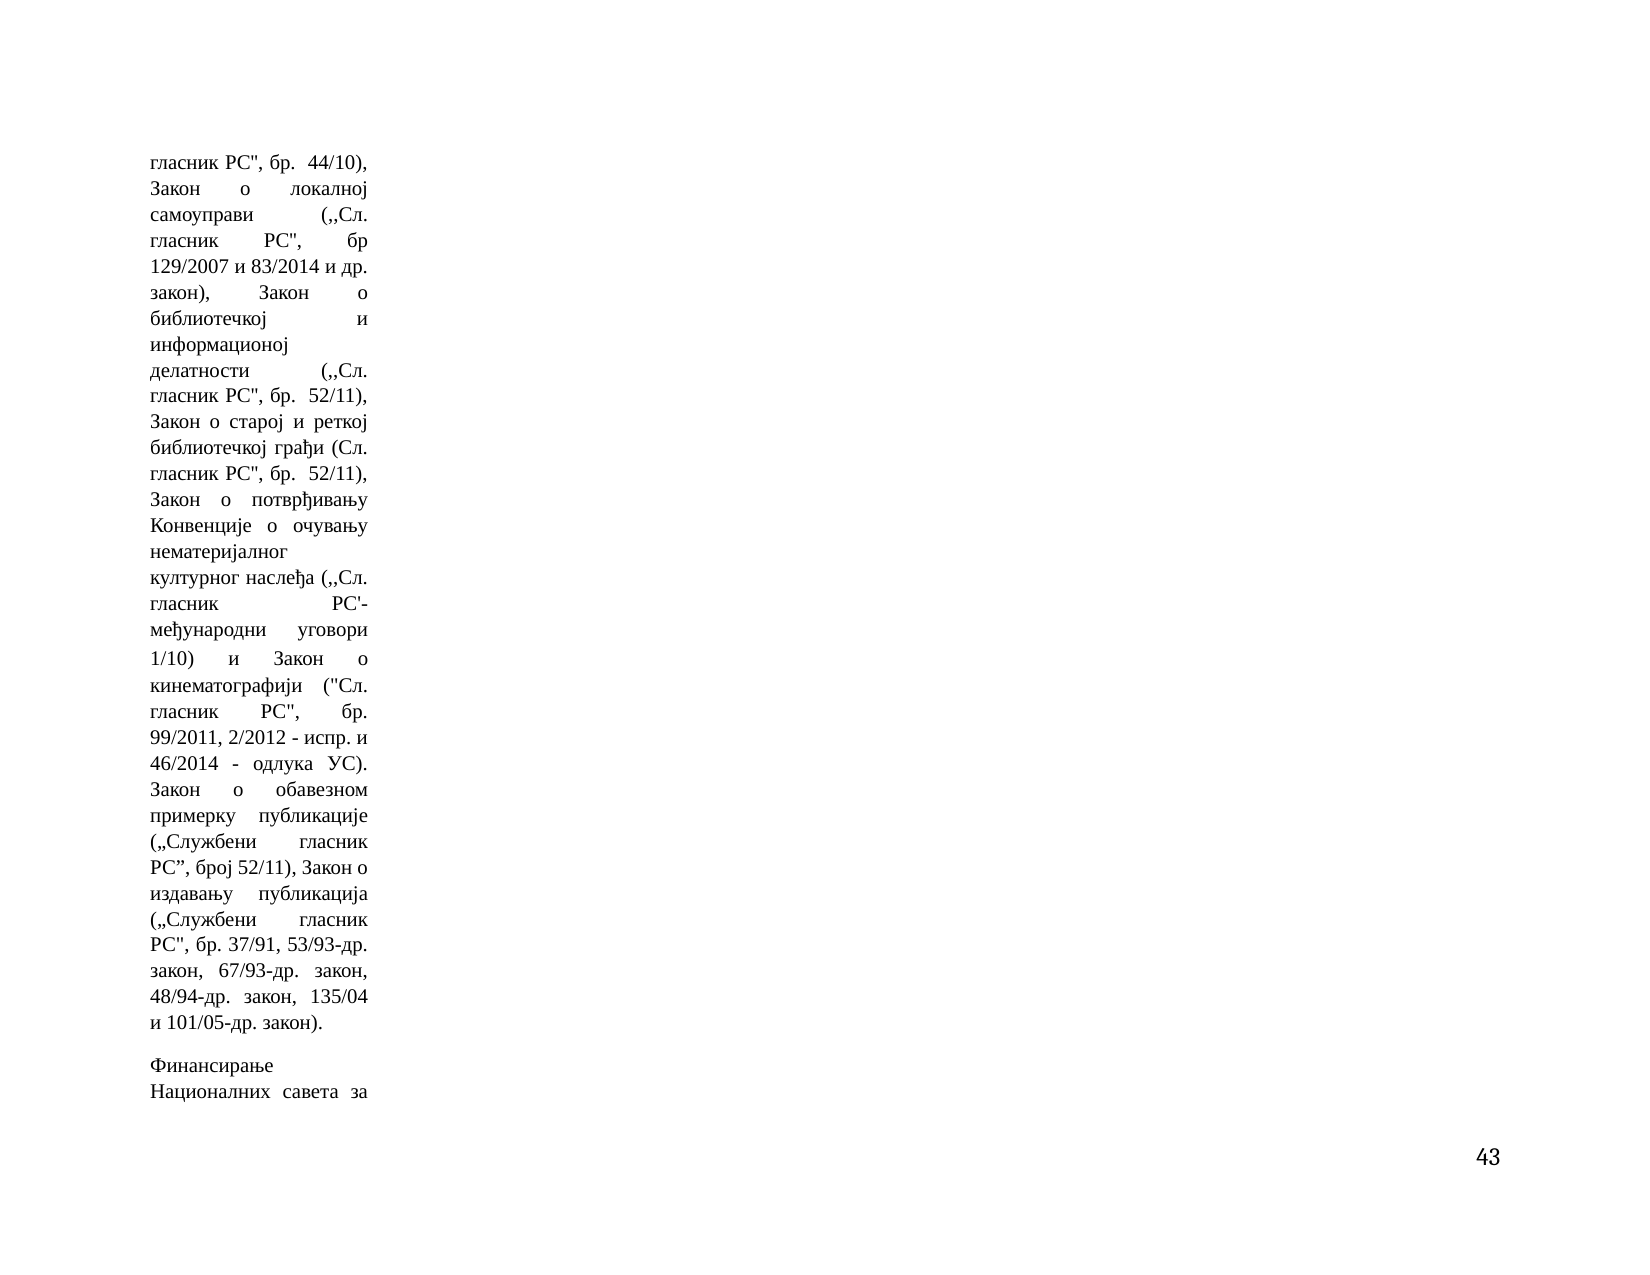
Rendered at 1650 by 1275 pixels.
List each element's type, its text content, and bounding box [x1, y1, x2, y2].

table_cell гласник РС'', бр. 44/10), Закон о локалној самоуправи (,,Сл. гласник РС'', бр 129/2007 и 83/2014 и др. закон), Закон о библиотечкој и информационој делатности (,,Сл. гласник РС'', бр. 52/11), Закон о старој и реткој библиотечкој грађи (Сл. гласник РС'', бр. 52/11), Закон о потврђивању Конвенције о очувању нематеријалног културног наслеђа (,,Сл. гласник РС'- међународни уговори 1/10) и Закон о кинематографији ("Сл. гласник РС", бр. 99/2011, 2/2012 - испр. и 46/2014 - одлука УС). Закон о обавезном примерку публикације („Службени гласник РС”, број 52/11), Закон о издавању публикација („Службени гласник РС", бр. 37/91, 53/93-др. закон, 67/93-др. закон, 48/94-др. закон, 135/04 и 101/05-др. закон). Финансирање Националних савета за [139, 150, 379, 1103]
